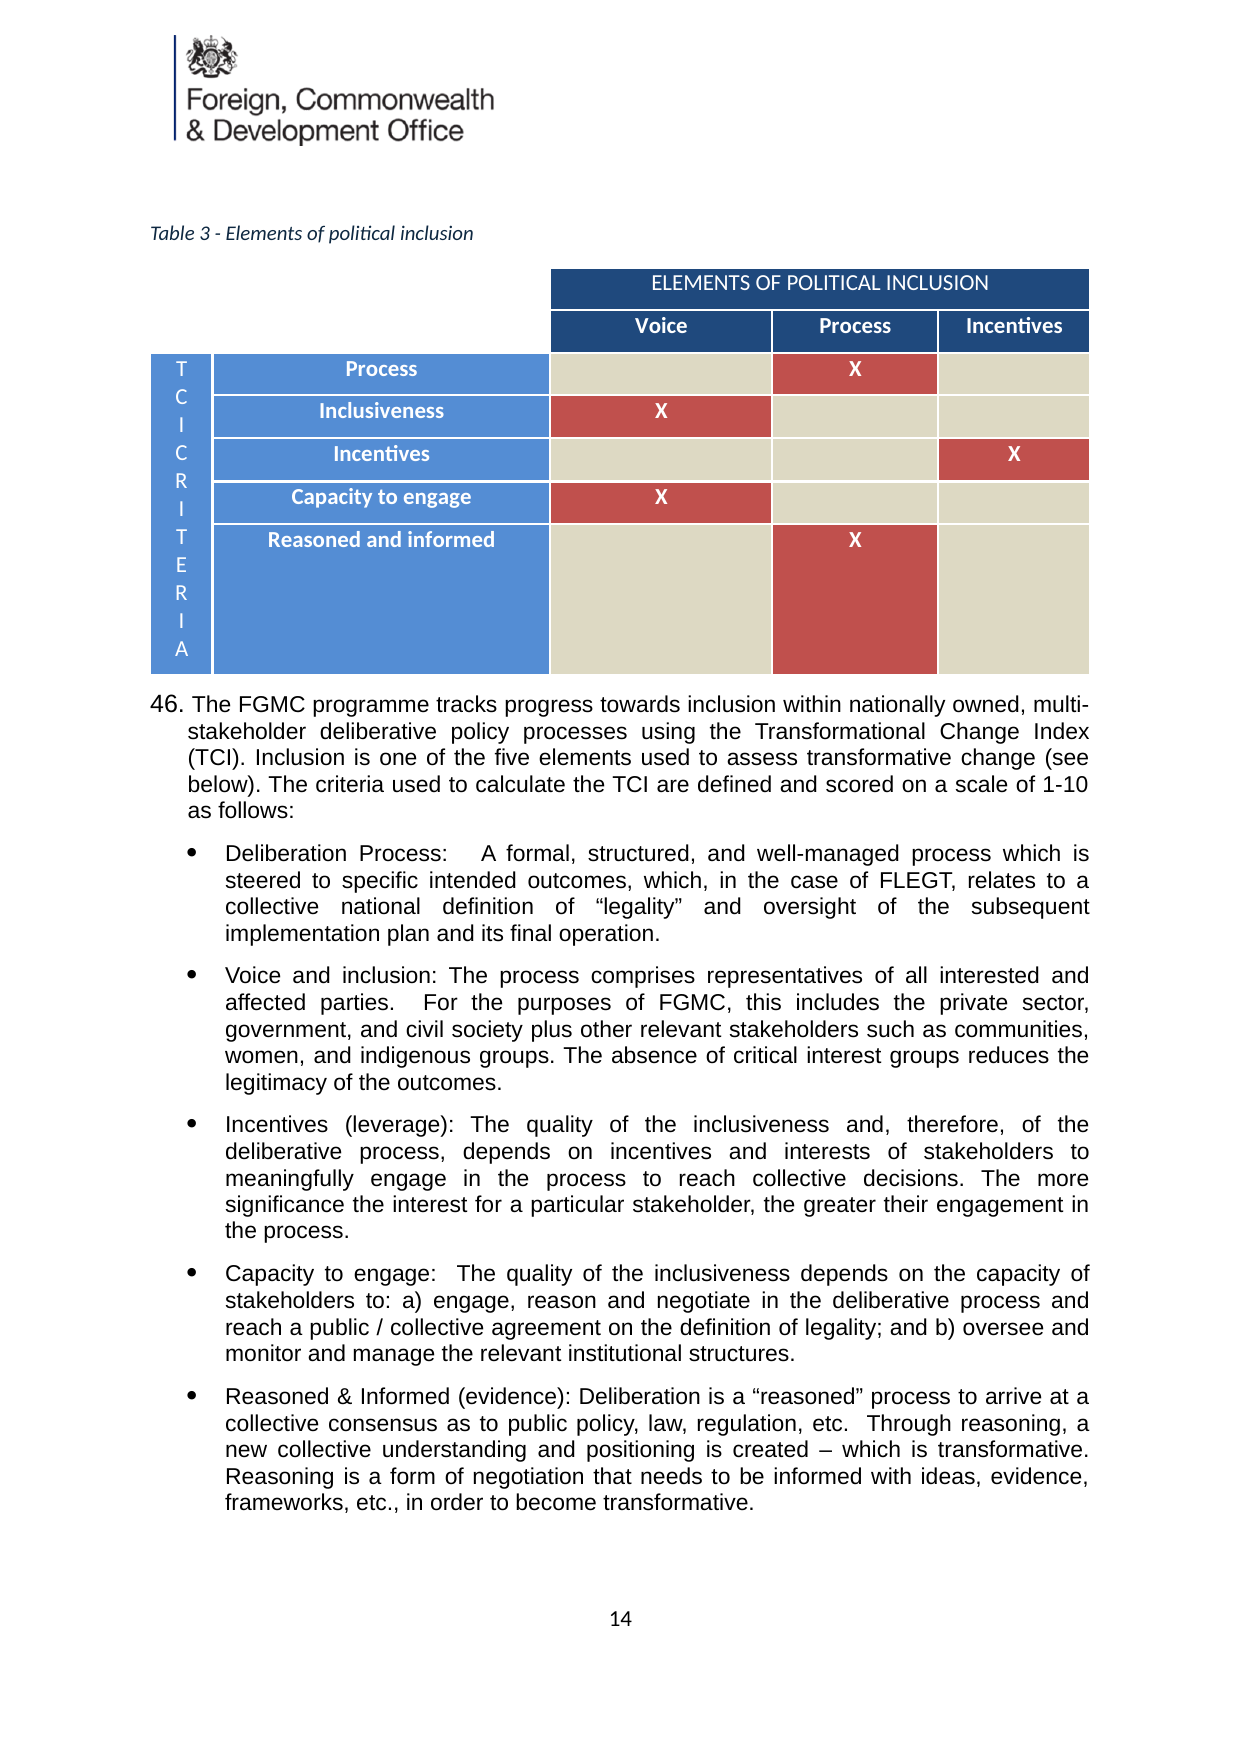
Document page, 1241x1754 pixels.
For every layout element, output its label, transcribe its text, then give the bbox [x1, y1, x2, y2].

list The FGMC programme tracks progress towards inclusion within nationally owned, multi-stakeholder deliberative policy processes using the Transformational Change Index (TCI). Inclusion is one of the five elements used to assess transformative change (see below). The criteria used to calculate the TCI are defined and scored on a scale of 1-10 as follows: [150, 689, 1090, 823]
table_cell [773, 483, 937, 523]
table_cell [551, 354, 771, 394]
table_cell [939, 396, 1089, 437]
table_cell X [551, 396, 771, 437]
list Capacity to engage: The quality of the inclusiveness depends on the capacity of stakeholders to: a) engage, reason and negotiate in the deliberative process and reach a public / collective agreement on the definition of legality; and b) oversee and monitor and manage the relevant institutional structures. [187, 1260, 1090, 1366]
table_cell [551, 525, 771, 674]
table_cell [773, 439, 937, 480]
table_header [151, 269, 211, 309]
table_cell X [773, 354, 937, 394]
table_cell TCI CRITERIA [151, 354, 211, 674]
table_cell Process [214, 354, 549, 394]
table_cell X [773, 525, 937, 674]
table_cell Inclusiveness [214, 396, 549, 437]
table_cell Process [773, 311, 937, 352]
table_header ELEMENTS OF POLITICAL INCLUSION [551, 269, 1089, 309]
list Reasoned & Informed (evidence): Deliberation is a “reasoned” process to arrive at a collective consensus as to public policy, law, regulation, etc. Through reasoning, a new collective understanding and positioning is created – which is transformative. Reasoning is a form of negotiation that needs to be informed with ideas, evidence, frameworks, etc., in order to become transformative. [187, 1383, 1090, 1515]
table_cell [151, 311, 211, 352]
table_cell [551, 439, 771, 480]
table_cell [939, 354, 1089, 394]
table_cell Voice [551, 311, 771, 352]
table_cell Incentives [214, 439, 549, 480]
table_header [214, 269, 549, 309]
table_cell X [551, 483, 771, 523]
table_cell [939, 483, 1089, 523]
table_cell X [939, 439, 1089, 480]
table_cell Capacity to engage [214, 483, 549, 523]
list Voice and inclusion: The process comprises representatives of all interested and affected parties. For the purposes of FGMC, this includes the private sector, government, and civil society plus other relevant stakeholders such as communities, women, and indigenous groups. The absence of critical interest groups reduces the legitimacy of the outcomes. [187, 962, 1090, 1095]
list Incentives (leverage): The quality of the inclusiveness and, therefore, of the deliberative process, depends on incentives and interests of stakeholders to meaningfully engage in the process to reach collective decisions. The more significance the interest for a particular stakeholder, the greater their engagement in the process. [187, 1111, 1090, 1244]
table_cell [214, 311, 549, 352]
table_cell [939, 525, 1089, 674]
table_cell [773, 396, 937, 437]
table_cell Reasoned and informed [214, 525, 549, 674]
table_cell Incentives [939, 311, 1089, 352]
text Table 3 - Elements of political inclusion [150, 220, 1090, 246]
list Deliberation Process: A formal, structured, and well-managed process which is steered to specific intended outcomes, which, in the case of FLEGT, relates to a collective national definition of “legality” and oversight of the subsequent implementation plan and its final operation. [187, 840, 1090, 946]
